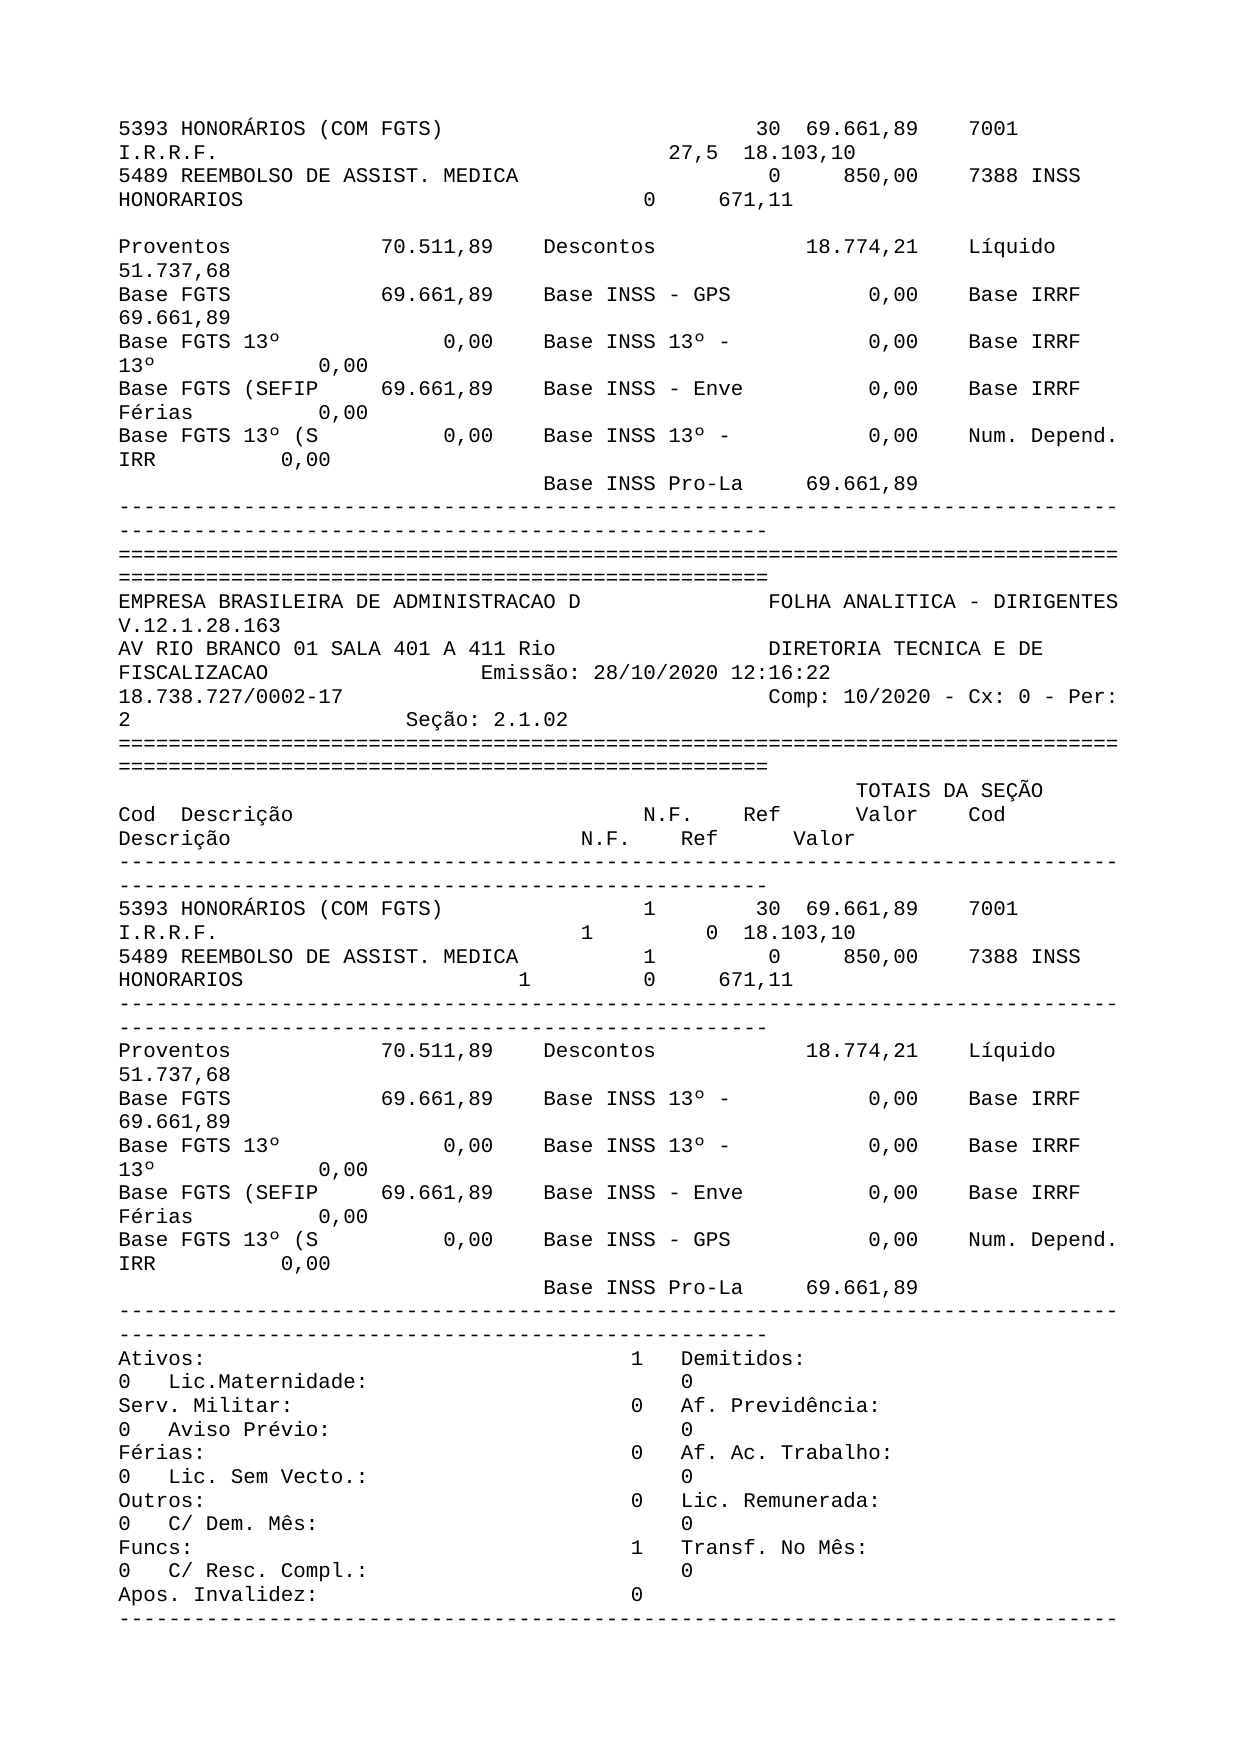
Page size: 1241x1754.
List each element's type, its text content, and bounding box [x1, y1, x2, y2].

text Base FGTS 69.661,89 Base INSS - GPS 0,00 Base IRRF 69.661,89 [118, 284, 1122, 331]
text ------------------------------------------------------------------------------------------------------------------------------------ [118, 496, 1122, 544]
text 5489 REEMBOLSO DE ASSIST. MEDICA 0 850,00 7388 INSS HONORARIOS 0 671,11 [118, 165, 1122, 213]
text Funcs: 1 Transf. No Mês: 0 C/ Resc. Compl.: 0 [118, 1537, 1122, 1584]
text Base INSS Pro-La 69.661,89 [118, 1277, 1122, 1300]
text ------------------------------------------------------------------------------------------------------------------------------------ [118, 1300, 1122, 1348]
text ==================================================================================================================================== [118, 733, 1122, 780]
text Apos. Invalidez: 0 [118, 1584, 1122, 1608]
text Cod Descrição N.F. Ref Valor Cod Descrição N.F. Ref Valor [118, 804, 1122, 851]
text Base FGTS 13º 0,00 Base INSS 13º - 0,00 Base IRRF 13º 0,00 [118, 1135, 1122, 1182]
text AV RIO BRANCO 01 SALA 401 A 411 Rio DIRETORIA TECNICA E DE FISCALIZACAO Emissão: 28/10/2020 12:16:22 [118, 638, 1122, 686]
text ------------------------------------------------------------------------------------------------------------------------------------ [118, 1608, 1122, 1631]
text ==================================================================================================================================== [118, 544, 1122, 591]
text 5393 HONORÁRIOS (COM FGTS) 1 30 69.661,89 7001 I.R.R.F. 1 0 18.103,10 [118, 898, 1122, 946]
text 18.738.727/0002-17 Comp: 10/2020 - Cx: 0 - Per: 2 Seção: 2.1.02 [118, 686, 1122, 733]
text Base FGTS (SEFIP 69.661,89 Base INSS - Enve 0,00 Base IRRF Férias 0,00 [118, 1182, 1122, 1229]
text Férias: 0 Af. Ac. Trabalho: 0 Lic. Sem Vecto.: 0 [118, 1442, 1122, 1489]
text Base INSS Pro-La 69.661,89 [118, 473, 1122, 496]
text Proventos 70.511,89 Descontos 18.774,21 Líquido 51.737,68 [118, 1040, 1122, 1088]
text ------------------------------------------------------------------------------------------------------------------------------------ [118, 993, 1122, 1040]
text Base FGTS 13º 0,00 Base INSS 13º - 0,00 Base IRRF 13º 0,00 [118, 331, 1122, 378]
text TOTAIS DA SEÇÃO [118, 780, 1122, 804]
text 5393 HONORÁRIOS (COM FGTS) 30 69.661,89 7001 I.R.R.F. 27,5 18.103,10 [118, 118, 1122, 165]
text Base FGTS 13º (S 0,00 Base INSS 13º - 0,00 Num. Depend. IRR 0,00 [118, 426, 1122, 473]
text ------------------------------------------------------------------------------------------------------------------------------------ [118, 851, 1122, 898]
text Outros: 0 Lic. Remunerada: 0 C/ Dem. Mês: 0 [118, 1489, 1122, 1537]
text Ativos: 1 Demitidos: 0 Lic.Maternidade: 0 [118, 1348, 1122, 1395]
text Proventos 70.511,89 Descontos 18.774,21 Líquido 51.737,68 [118, 236, 1122, 284]
text 5489 REEMBOLSO DE ASSIST. MEDICA 1 0 850,00 7388 INSS HONORARIOS 1 0 671,11 [118, 946, 1122, 993]
text Base FGTS 69.661,89 Base INSS 13º - 0,00 Base IRRF 69.661,89 [118, 1088, 1122, 1135]
text EMPRESA BRASILEIRA DE ADMINISTRACAO D FOLHA ANALITICA - DIRIGENTES V.12.1.28.163 [118, 591, 1122, 638]
text Base FGTS (SEFIP 69.661,89 Base INSS - Enve 0,00 Base IRRF Férias 0,00 [118, 378, 1122, 426]
text Base FGTS 13º (S 0,00 Base INSS - GPS 0,00 Num. Depend. IRR 0,00 [118, 1229, 1122, 1277]
text Serv. Militar: 0 Af. Previdência: 0 Aviso Prévio: 0 [118, 1395, 1122, 1442]
